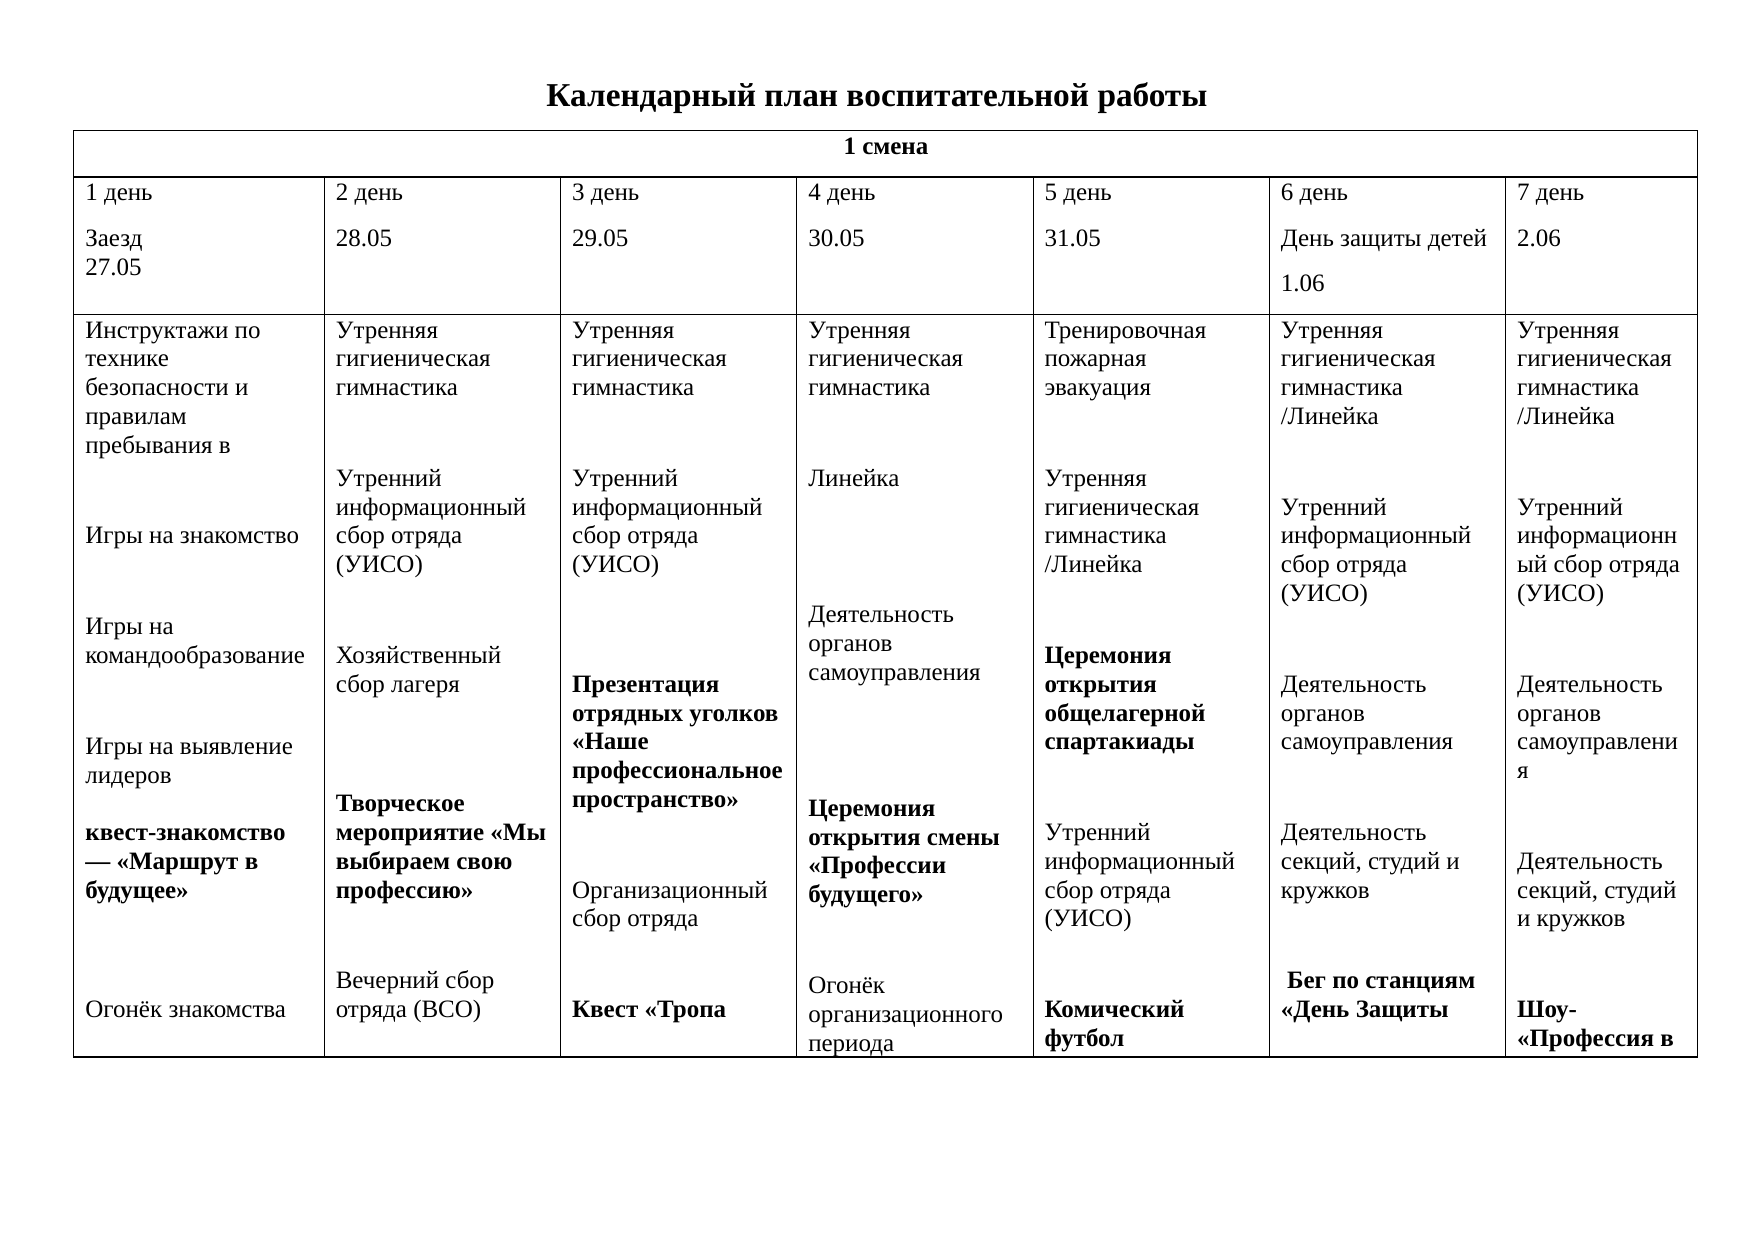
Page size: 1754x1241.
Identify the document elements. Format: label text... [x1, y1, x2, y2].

table_cell Утренняя гигиеническая гимнастика /Линейка Утренний информационный сбор отряда (УИСО) Деятельность органов самоуправления Деятельность секций, студий и кружков Шоу- «Профессия в [1506, 315, 1697, 1056]
table_cell 3 день 29.05 [561, 178, 796, 314]
table_cell 4 день 30.05 [797, 178, 1033, 314]
table_header 1 смена [74, 131, 1697, 176]
table_cell 2 день 28.05 [325, 178, 560, 314]
table_cell 5 день 31.05 [1034, 178, 1269, 314]
text Календарный план воспитательной работы [74, 75, 1680, 113]
table_cell 1 день Заезд 27.05 [74, 178, 324, 314]
table_cell 6 день День защиты детей 1.06 [1270, 178, 1505, 314]
table_cell Утренняя гигиеническая гимнастика /Линейка Утренний информационный сбор отряда (УИСО) Деятельность органов самоуправления Деятельность секций, студий и кружков Бег по станциям «День Защиты [1270, 315, 1505, 1056]
table_cell Инструктажи по технике безопасности и правилам пребывания в Игры на знакомство Игры на командообразование Игры на выявление лидеров квест-знакомство — «Маршрут в будущее» Огонёк знакомства [74, 315, 324, 1056]
table_cell Утренняя гигиеническая гимнастика Утренний информационный сбор отряда (УИСО) Презентация отрядных уголков «Наше профессиональное пространство» Организационный сбор отряда Квест «Тропа [561, 315, 796, 1056]
table_cell Утренняя гигиеническая гимнастика Линейка Деятельность органов самоуправления Церемония открытия смены «Профессии будущего» Огонёк организационного периода [797, 315, 1033, 1056]
table_cell 7 день 2.06 [1506, 178, 1697, 314]
table_cell Утренняя гигиеническая гимнастика Утренний информационный сбор отряда (УИСО) Хозяйственный сбор лагеря Творческое мероприятие «Мы выбираем свою профессию» Вечерний сбор отряда (ВСО) [325, 315, 560, 1056]
table_cell Тренировочная пожарная эвакуация Утренняя гигиеническая гимнастика /Линейка Церемония открытия общелагерной спартакиады Утренний информационный сбор отряда (УИСО) Комический футбол [1034, 315, 1269, 1056]
